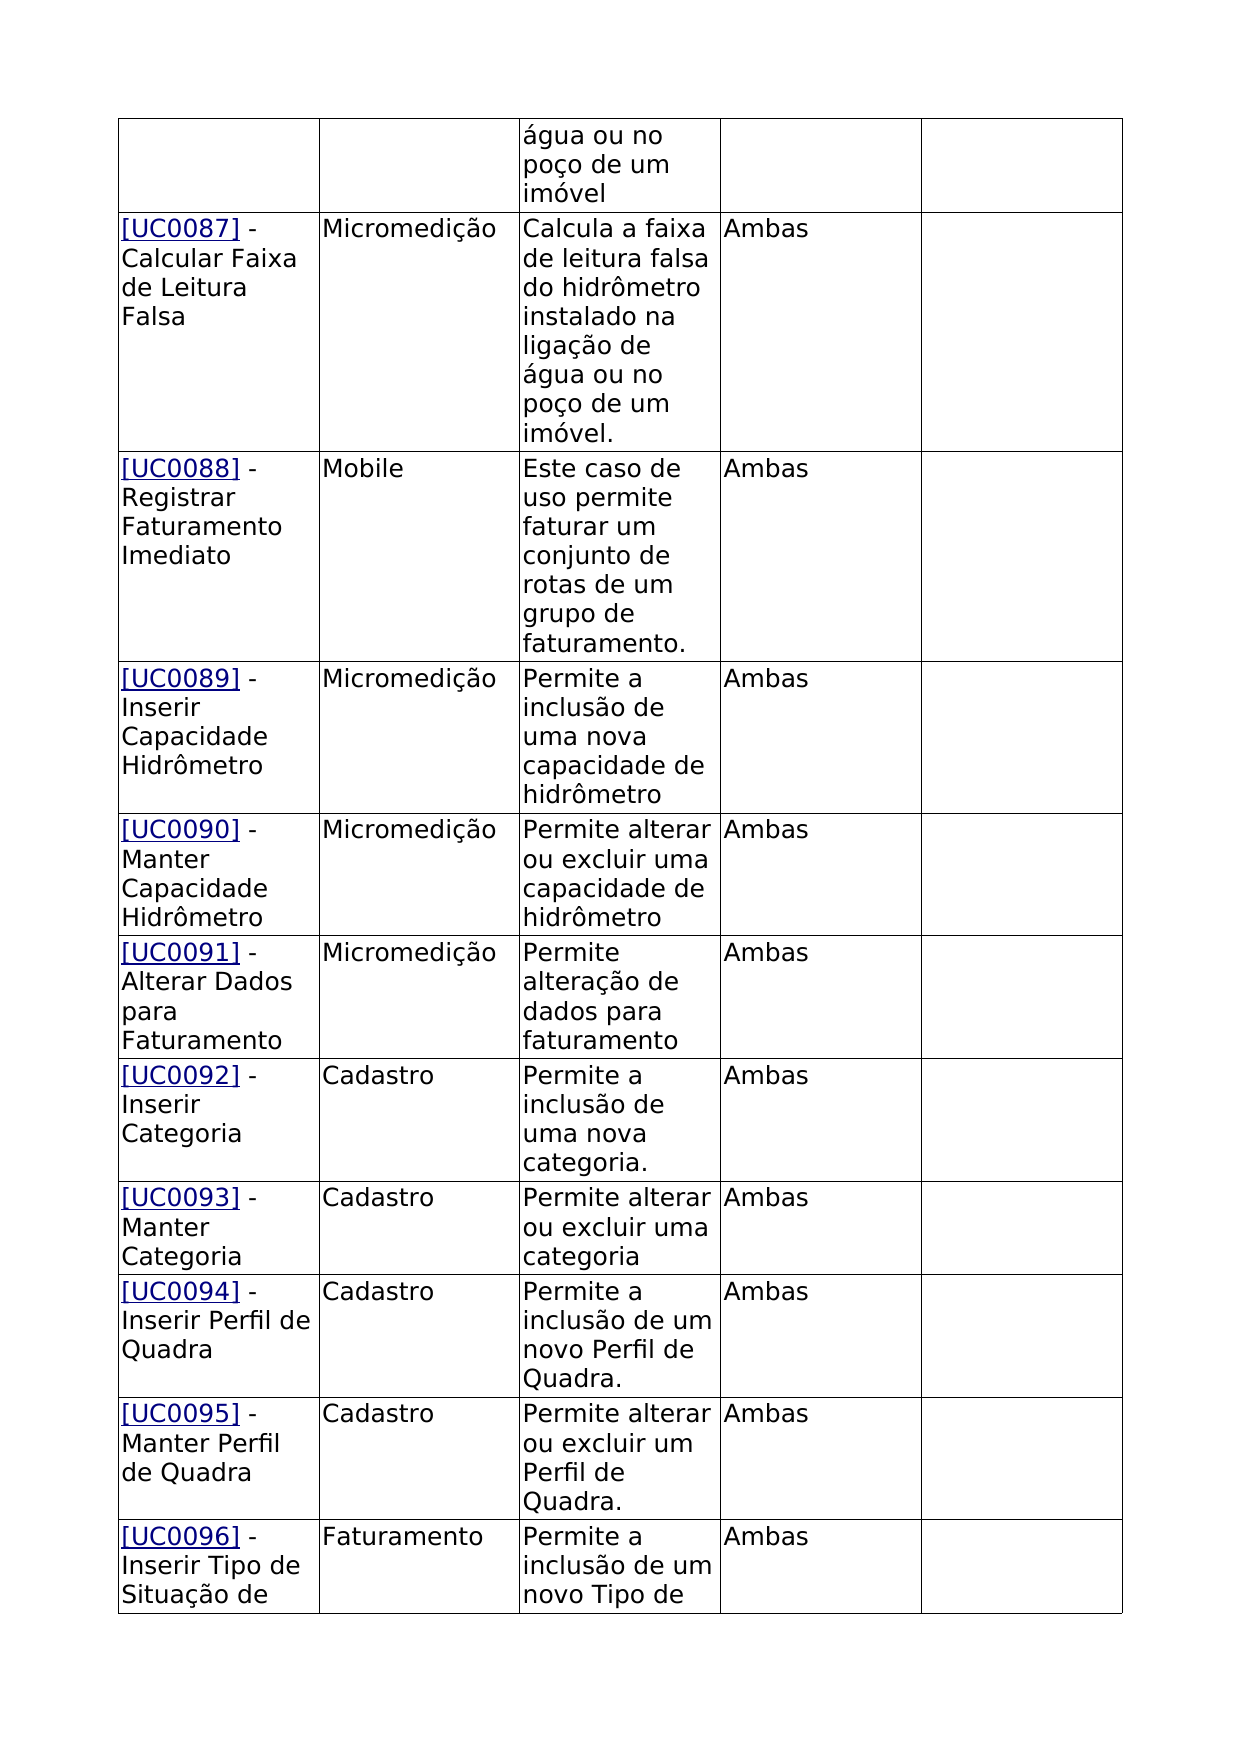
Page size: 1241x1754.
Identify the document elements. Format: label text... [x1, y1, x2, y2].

table_cell [UC0092] - Inserir Categoria [119, 1059, 319, 1181]
table_cell [922, 452, 1122, 661]
table_cell Micromedição [320, 213, 519, 451]
table_cell [922, 1520, 1122, 1613]
table_cell Ambas [721, 1059, 921, 1181]
table_cell [922, 662, 1122, 813]
table_cell [922, 119, 1122, 212]
table_cell [UC0091] - Alterar Dados para Faturamento [119, 936, 319, 1058]
table_cell [UC0093] - Manter Categoria [119, 1182, 319, 1274]
table_cell Ambas [721, 662, 921, 813]
table_cell [UC0090] - Manter Capacidade Hidrômetro [119, 814, 319, 935]
table_cell [922, 1182, 1122, 1274]
table_cell Ambas [721, 936, 921, 1058]
table_cell [721, 119, 921, 212]
table_cell água ou no poço de um imóvel [520, 119, 720, 212]
table_cell [UC0094] - Inserir Perfil de Quadra [119, 1275, 319, 1397]
table_cell [922, 213, 1122, 451]
table_cell Este caso de uso permite faturar um conjunto de rotas de um grupo de faturamento. [520, 452, 720, 661]
table_cell Ambas [721, 213, 921, 451]
table_cell Ambas [721, 1398, 921, 1519]
table_cell [922, 1059, 1122, 1181]
table_cell Permite a inclusão de uma nova capacidade de hidrômetro [520, 662, 720, 813]
table_cell Permite a inclusão de um novo Perfil de Quadra. [520, 1275, 720, 1397]
table_cell Permite alterar ou excluir uma categoria [520, 1182, 720, 1274]
table_cell Permite alterar ou excluir um Perfil de Quadra. [520, 1398, 720, 1519]
table_cell [119, 119, 319, 212]
table_cell Ambas [721, 1182, 921, 1274]
table_cell [922, 1275, 1122, 1397]
table_cell [UC0095] - Manter Perfil de Quadra [119, 1398, 319, 1519]
table_cell Micromedição [320, 936, 519, 1058]
table_cell [UC0089] - Inserir Capacidade Hidrômetro [119, 662, 319, 813]
table_cell [UC0087] - Calcular Faixa de Leitura Falsa [119, 213, 319, 451]
table_cell Calcula a faixa de leitura falsa do hidrômetro instalado na ligação de água ou no poço de um imóvel. [520, 213, 720, 451]
table_cell Permite alteração de dados para faturamento [520, 936, 720, 1058]
table_cell [922, 1398, 1122, 1519]
table_cell [UC0088] - Registrar Faturamento Imediato [119, 452, 319, 661]
table_cell Permite a inclusão de uma nova categoria. [520, 1059, 720, 1181]
table_cell Ambas [721, 452, 921, 661]
table_cell Cadastro [320, 1182, 519, 1274]
table_cell Cadastro [320, 1398, 519, 1519]
table_cell Cadastro [320, 1275, 519, 1397]
table_cell Permite a inclusão de um novo Tipo de [520, 1520, 720, 1613]
table_cell Micromedição [320, 662, 519, 813]
table_cell Cadastro [320, 1059, 519, 1181]
table_cell [922, 814, 1122, 935]
table_cell Permite alterar ou excluir uma capacidade de hidrômetro [520, 814, 720, 935]
table_cell [922, 936, 1122, 1058]
table_cell Ambas [721, 1275, 921, 1397]
table_cell Ambas [721, 1520, 921, 1613]
table_cell Mobile [320, 452, 519, 661]
table_cell Ambas [721, 814, 921, 935]
table_cell [320, 119, 519, 212]
table_cell Faturamento [320, 1520, 519, 1613]
table_cell Micromedição [320, 814, 519, 935]
table_cell [UC0096] - Inserir Tipo de Situação de [119, 1520, 319, 1613]
